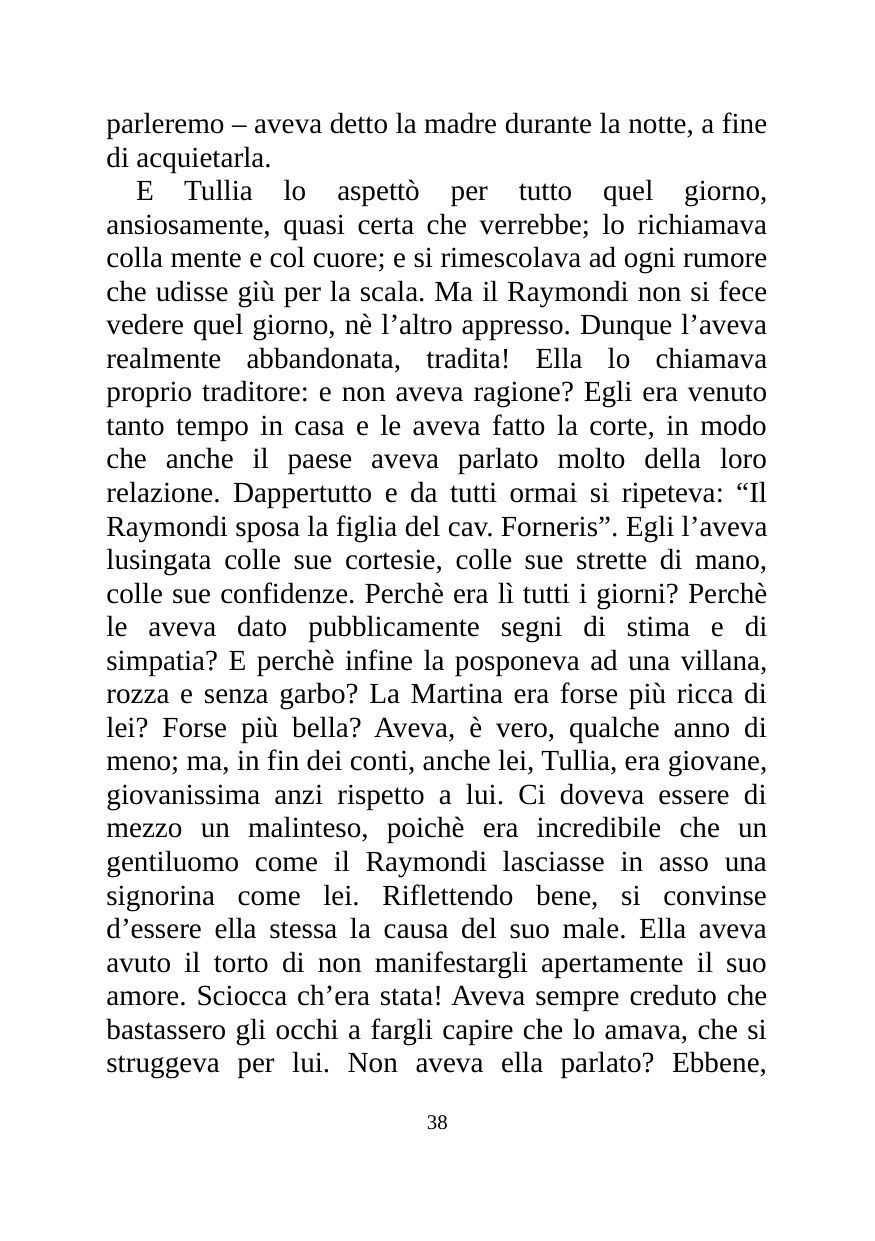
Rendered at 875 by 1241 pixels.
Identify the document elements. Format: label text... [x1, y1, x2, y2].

text E Tullia lo aspettò per tutto quel giorno, ansiosamente, quasi certa che verrebbe; lo richiamava colla mente e col cuore; e si rimescolava ad ogni rumore che udisse giù per la scala. Ma il Raymondi non si fece vedere quel giorno, nè l’altro appresso. Dunque l’aveva realmente abbandonata, tradita! Ella lo chiamava proprio traditore: e non aveva ragione? Egli era venuto tanto tempo in casa e le aveva fatto la corte, in modo che anche il paese aveva parlato molto della loro relazione. Dappertutto e da tutti ormai si ripeteva: “Il Raymondi sposa la figlia del cav. Forneris”. Egli l’aveva lusingata colle sue cortesie, colle sue strette di mano, colle sue confidenze. Perchè era lì tutti i giorni? Perchè le aveva dato pubblicamente segni di stima e di simpatia? E perchè infine la posponeva ad una villana, rozza e senza garbo? La Martina era forse più ricca di lei? Forse più bella? Aveva, è vero, qualche anno di meno; ma, in fin dei conti, anche lei, Tullia, era giovane, giovanissima anzi rispetto a lui. Ci doveva essere di mezzo un malinteso, poichè era incredibile che un gentiluomo come il Raymondi lasciasse in asso una signorina come lei. Riflettendo bene, si convinse d’essere ella stessa la causa del suo male. Ella aveva avuto il torto di non manifestargli apertamente il suo amore. Sciocca ch’era stata! Aveva sempre creduto che bastassero gli occhi a fargli capire che lo amava, che si struggeva per lui. Non aveva ella parlato? Ebbene, [106, 173, 768, 1079]
text parleremo – aveva detto la madre durante la notte, a fine di acquietarla. [106, 106, 768, 173]
